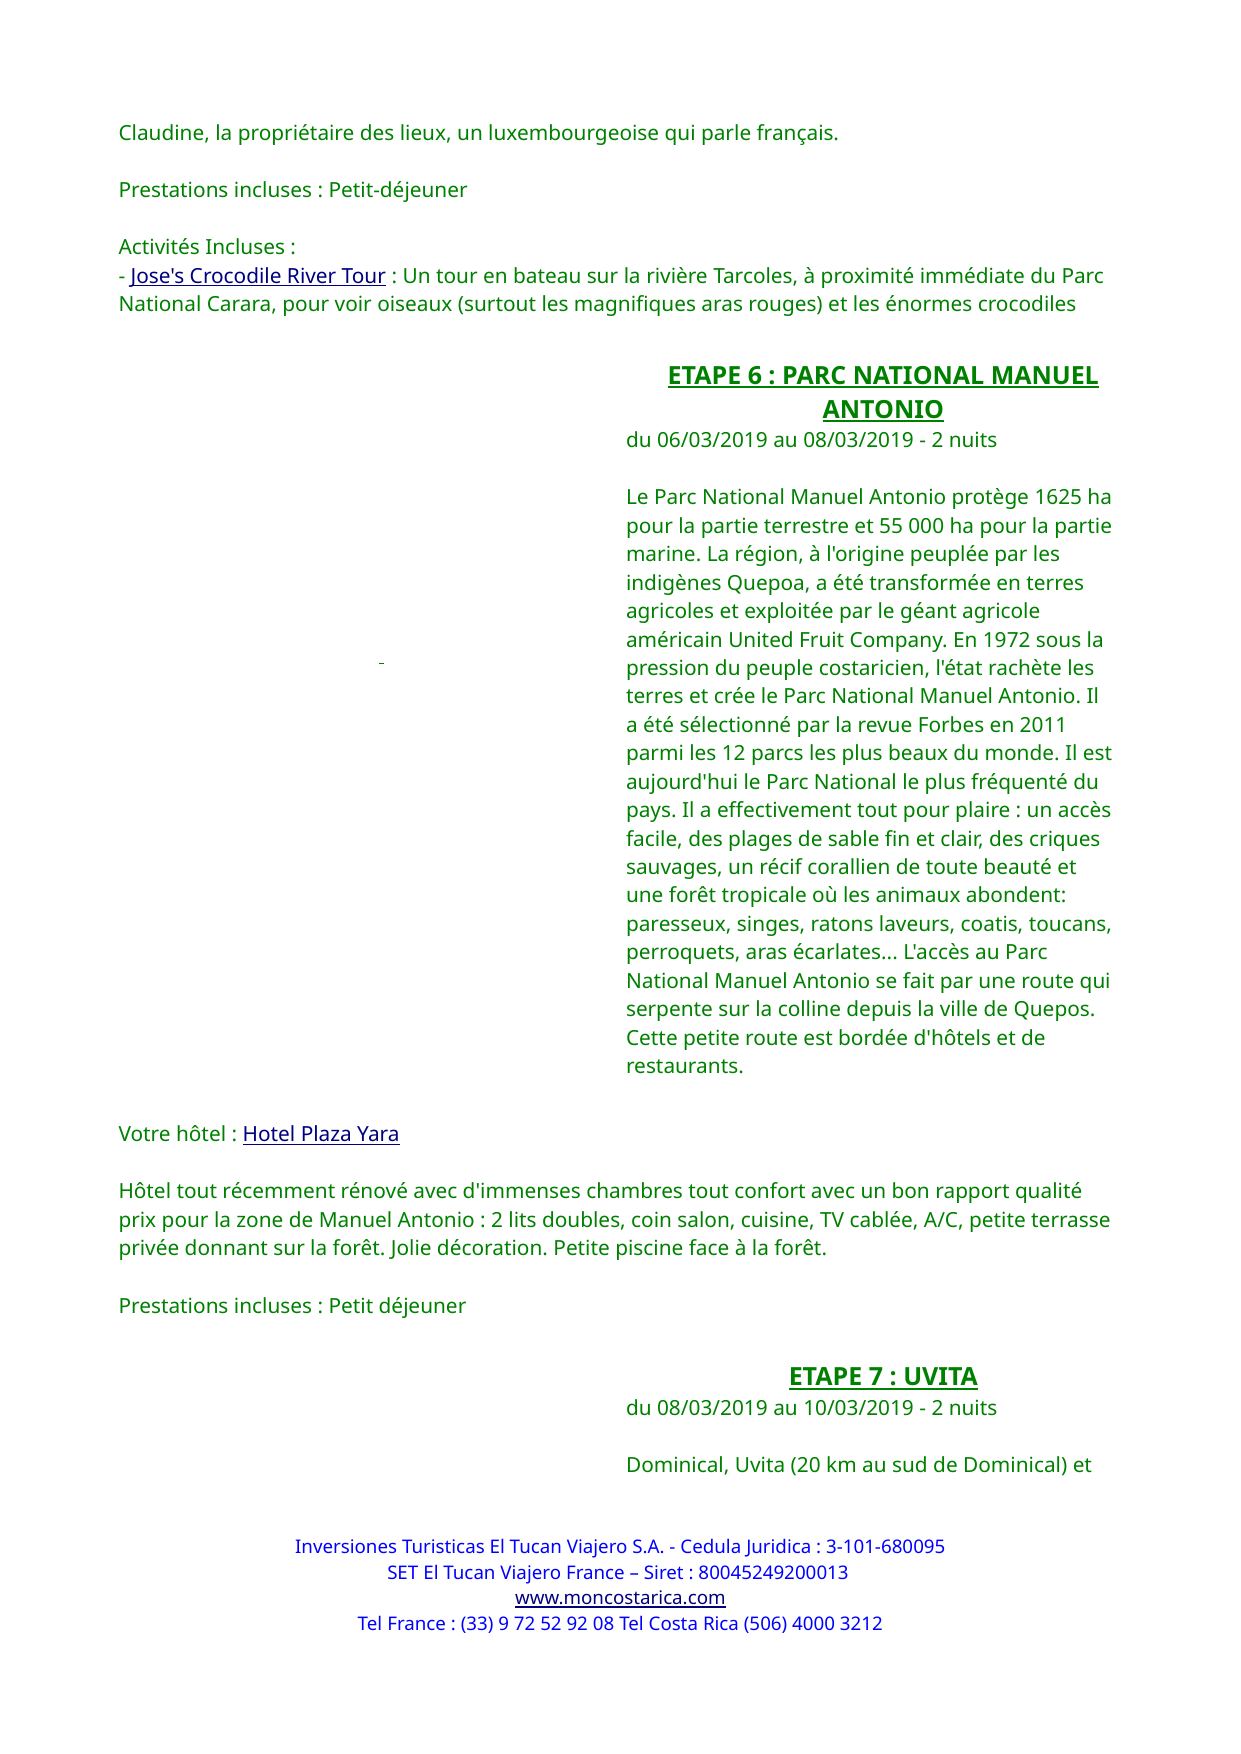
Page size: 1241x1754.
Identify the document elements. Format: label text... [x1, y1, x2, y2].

text Claudine, la propriétaire des lieux, un luxembourgeoise qui parle français. [118, 118, 1122, 147]
table_header ETAPE 7 : UVITA du 08/03/2019 au 10/03/2019 - 2 nuits Dominical, Uvita (20 km au sud de Dominical) et [620, 1353, 1122, 1484]
table_header [118, 352, 620, 1085]
text Prestations incluses : Petit-déjeuner [118, 176, 1122, 204]
text Hôtel tout récemment rénové avec d'immenses chambres tout confort avec un bon rapport qualité prix pour la zone de Manuel Antonio : 2 lits doubles, coin salon, cuisine, TV cablée, A/C, petite terrasse privée donnant sur la forêt. Jolie décoration. Petite piscine face à la forêt. [118, 1177, 1122, 1262]
text Votre hôtel : Hotel Plaza Yara [118, 1119, 1122, 1148]
text - Jose's Crocodile River Tour : Un tour en bateau sur la rivière Tarcoles, à proximité immédiate du Parc National Carara, pour voir oiseaux (surtout les magnifiques aras rouges) et les énormes crocodiles [118, 261, 1122, 318]
text Activités Incluses : [118, 232, 1122, 261]
table_header [118, 1353, 620, 1484]
table_header ETAPE 6 : PARC NATIONAL MANUEL ANTONIO du 06/03/2019 au 08/03/2019 - 2 nuits Le Parc National Manuel Antonio protège 1625 ha pour la partie terrestre et 55 000 ha pour la partie marine. La région, à l'origine peuplée par les indigènes Quepoa, a été transformée en terres agricoles et exploitée par le géant agricole américain United Fruit Company. En 1972 sous la pression du peuple costaricien, l'état rachète les terres et crée le Parc National Manuel Antonio. Il a été sélectionné par la revue Forbes en 2011 parmi les 12 parcs les plus beaux du monde. Il est aujourd'hui le Parc National le plus fréquenté du pays. Il a effectivement tout pour plaire : un accès facile, des plages de sable fin et clair, des criques sauvages, un récif corallien de toute beauté et une forêt tropicale où les animaux abondent: paresseux, singes, ratons laveurs, coatis, toucans, perroquets, aras écarlates... L'accès au Parc National Manuel Antonio se fait par une route qui serpente sur la colline depuis la ville de Quepos. Cette petite route est bordée d'hôtels et de restaurants. [620, 352, 1122, 1085]
text Prestations incluses : Petit déjeuner [118, 1291, 1122, 1319]
